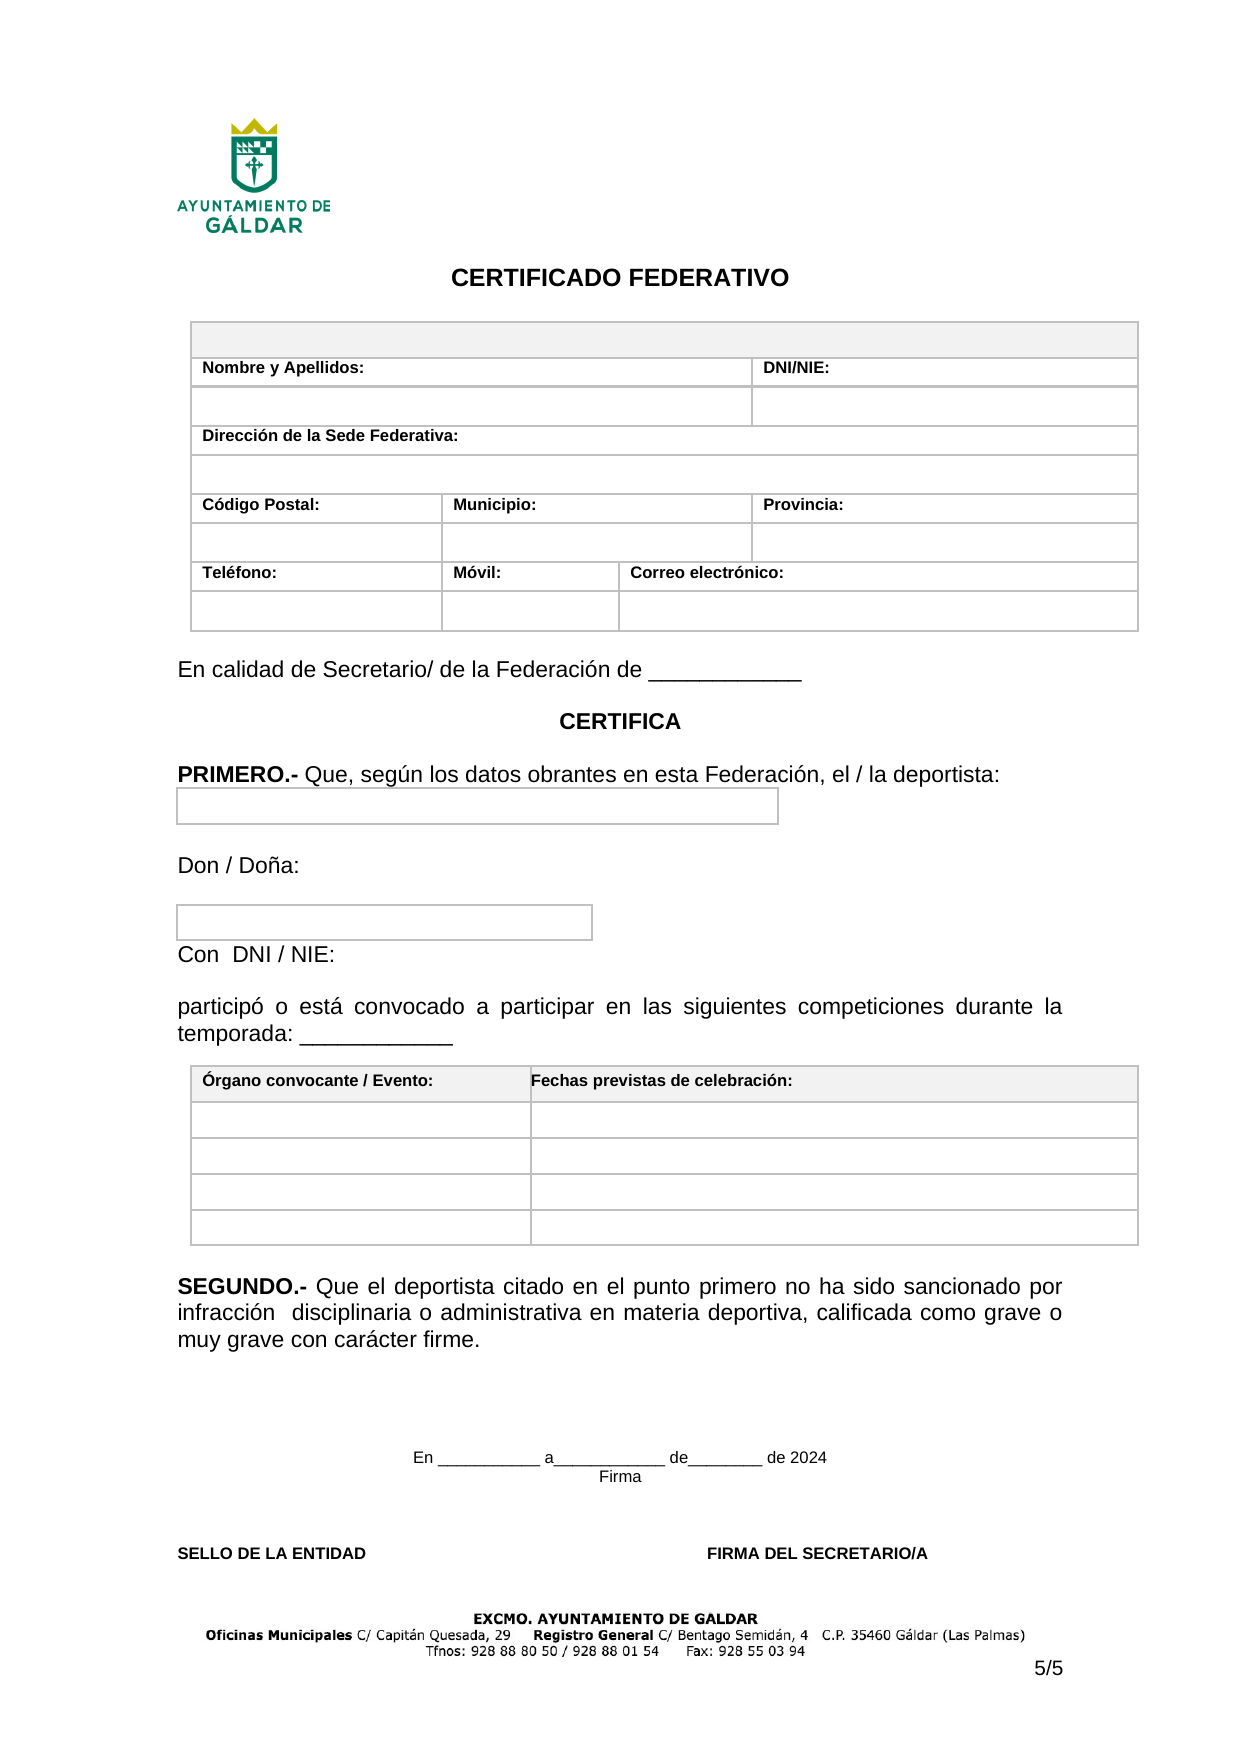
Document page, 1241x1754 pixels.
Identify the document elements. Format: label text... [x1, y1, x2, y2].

text Firma [177, 1467, 1063, 1486]
table_cell [192, 1103, 530, 1137]
table_header Fechas previstas de celebración: [532, 1067, 1137, 1101]
text CERTIFICADO FEDERATIVO [177, 263, 1063, 291]
table_cell [753, 524, 1137, 561]
table_cell Teléfono: [192, 563, 441, 590]
table_cell [192, 1139, 530, 1173]
table_cell [192, 524, 441, 561]
table_cell [443, 524, 751, 561]
table_cell Móvil: [443, 563, 618, 590]
table_cell Código Postal: [192, 495, 441, 522]
text Con DNI / NIE: [177, 941, 1063, 967]
table_cell DNI/NIE: [753, 359, 1137, 385]
table_cell [192, 1175, 530, 1208]
text CERTIFICA [177, 708, 1063, 734]
table_header [178, 906, 591, 938]
text En ___________ a____________ de________ de 2024 [177, 1448, 1063, 1467]
table_cell Provincia: [753, 495, 1137, 522]
text SELLO DE LA ENTIDAD FIRMA DEL SECRETARIO/A [177, 1543, 1063, 1563]
table_cell [532, 1175, 1137, 1208]
table_cell [532, 1103, 1137, 1137]
text Don / Doña: [177, 852, 1063, 878]
table_header [192, 323, 1137, 357]
table_header Órgano convocante / Evento: [192, 1067, 530, 1101]
table_cell [532, 1139, 1137, 1173]
table_cell [620, 592, 1137, 629]
table_cell [192, 388, 751, 425]
table_cell [192, 456, 1137, 493]
table_header [178, 789, 777, 823]
table_cell [753, 388, 1137, 425]
text PRIMERO.- Que, según los datos obrantes en esta Federación, el / la deportista: [177, 761, 1063, 787]
table_cell [532, 1211, 1137, 1244]
text participó o está convocado a participar en las siguientes competiciones durante la temporada: ____________ [177, 993, 1063, 1046]
text En calidad de Secretario/ de la Federación de ____________ [177, 656, 1063, 682]
table_cell [192, 592, 441, 629]
table_cell [443, 592, 618, 629]
table_cell [192, 1211, 530, 1244]
text SEGUNDO.- Que el deportista citado en el punto primero no ha sido sancionado por infracción disciplinaria o administrativa en materia deportiva, calificada como grave o muy grave con carácter firme. [177, 1273, 1063, 1352]
table_cell Dirección de la Sede Federativa: [192, 427, 1137, 454]
table_cell Nombre y Apellidos: [192, 359, 751, 385]
table_cell Municipio: [443, 495, 751, 522]
table_cell Correo electrónico: [620, 563, 1137, 590]
